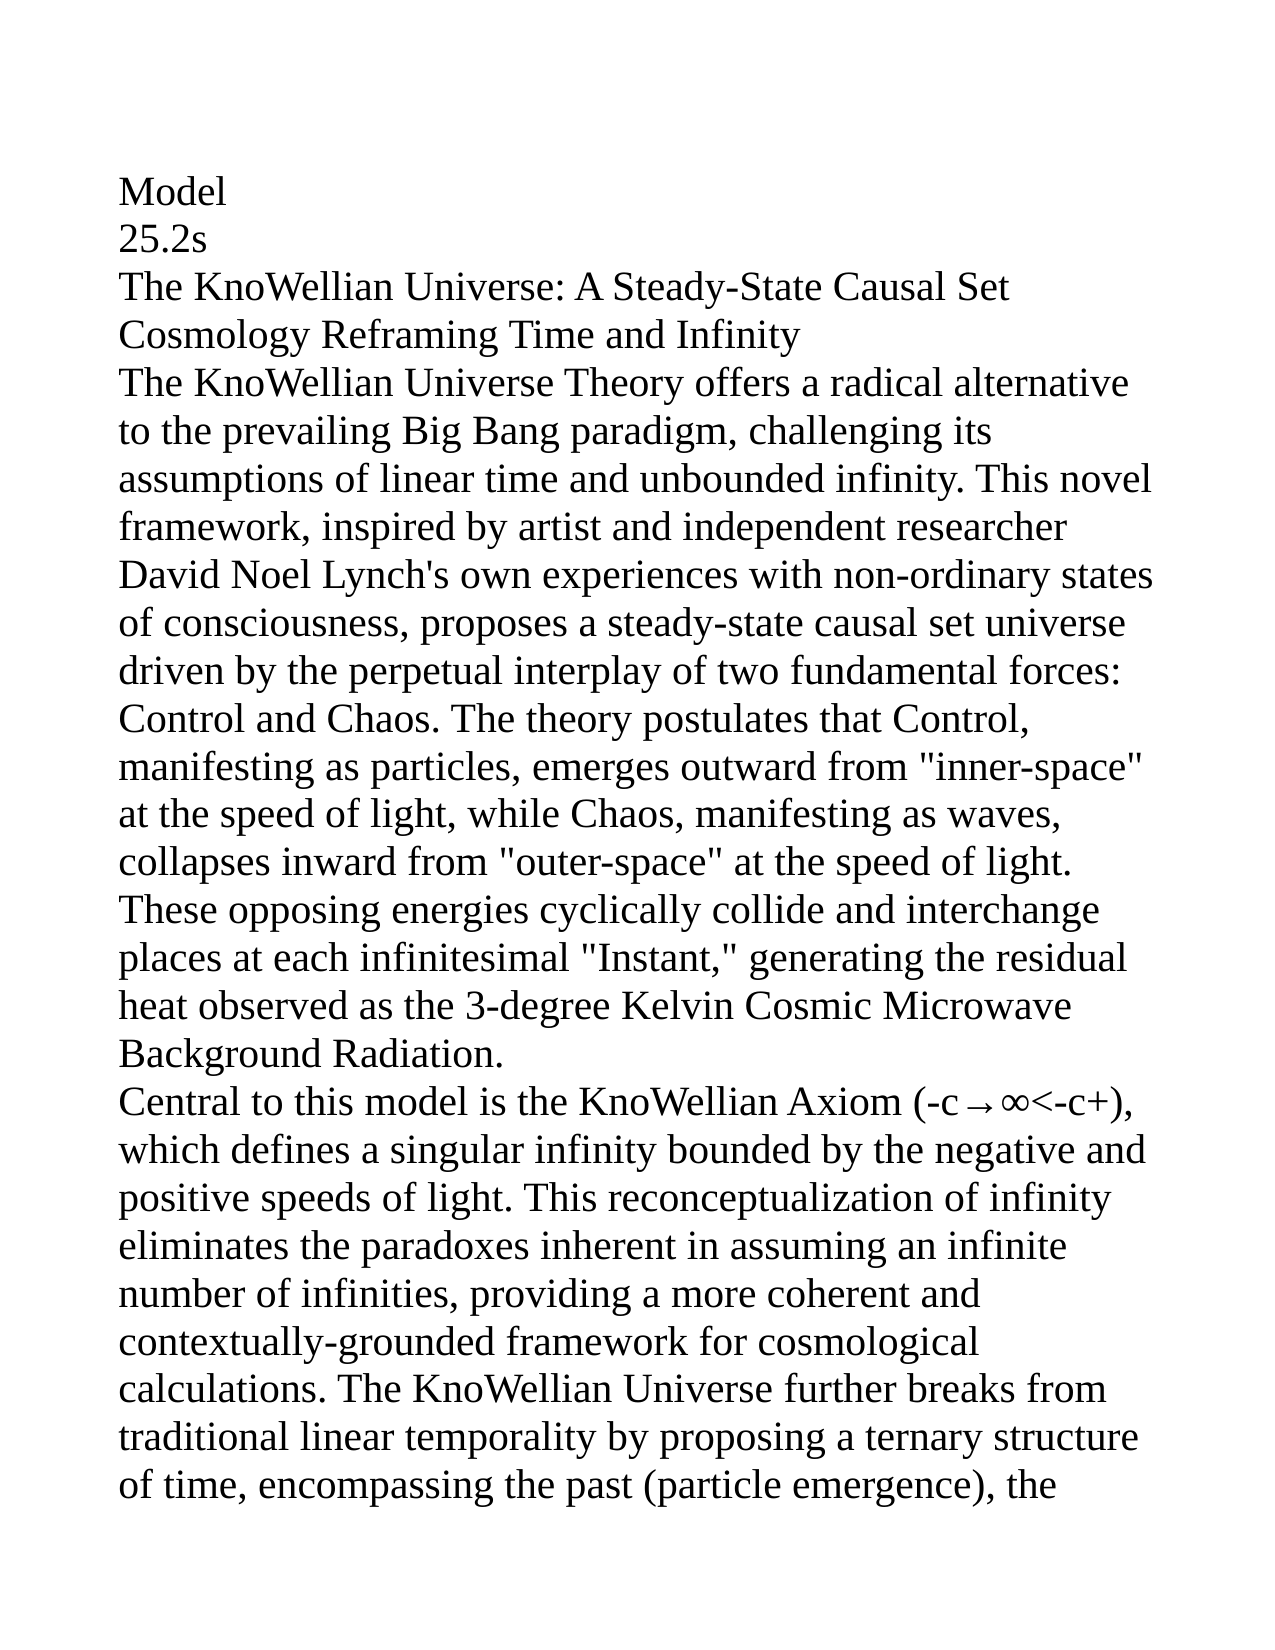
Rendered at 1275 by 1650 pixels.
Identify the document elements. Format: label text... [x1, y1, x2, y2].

text The KnoWellian Universe: A Steady-State Causal Set Cosmology Reframing Time and Infinity [118, 262, 1157, 358]
text Central to this model is the KnoWellian Axiom (-c→∞<-c+), which defines a singular infinity bounded by the negative and positive speeds of light. This reconceptualization of infinity eliminates the paradoxes inherent in assuming an infinite number of infinities, providing a more coherent and contextually-grounded framework for cosmological calculations. The KnoWellian Universe further breaks from traditional linear temporality by proposing a ternary structure of time, encompassing the past (particle emergence), the [118, 1076, 1157, 1508]
text The KnoWellian Universe Theory offers a radical alternative to the prevailing Big Bang paradigm, challenging its assumptions of linear time and unbounded infinity. This novel framework, inspired by artist and independent researcher David Noel Lynch's own experiences with non-ordinary states of consciousness, proposes a steady-state causal set universe driven by the perpetual interplay of two fundamental forces: Control and Chaos. The theory postulates that Control, manifesting as particles, emerges outward from "inner-space" at the speed of light, while Chaos, manifesting as waves, collapses inward from "outer-space" at the speed of light. These opposing energies cyclically collide and interchange places at each infinitesimal "Instant," generating the residual heat observed as the 3-degree Kelvin Cosmic Microwave Background Radiation. [118, 358, 1157, 1076]
text 25.2s [118, 214, 1157, 262]
text Model [118, 166, 1157, 214]
